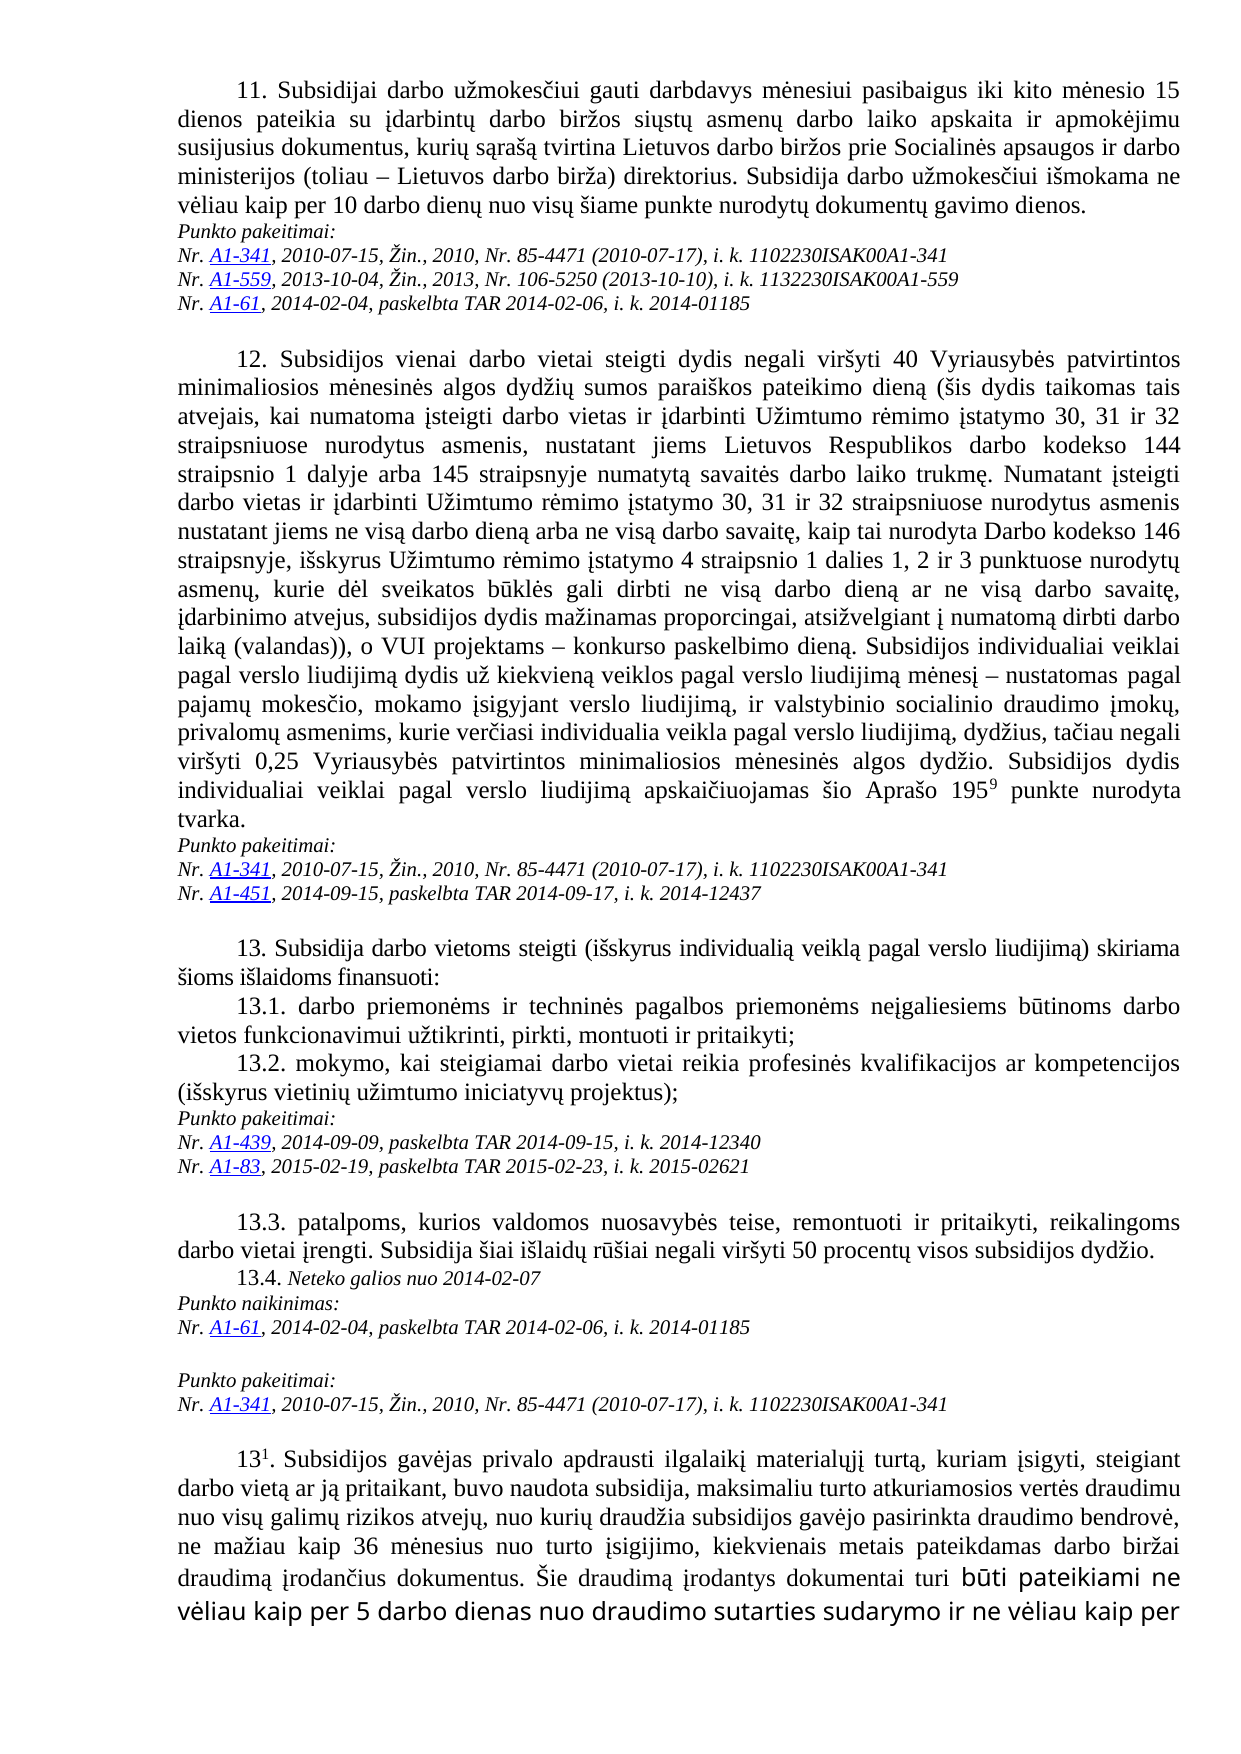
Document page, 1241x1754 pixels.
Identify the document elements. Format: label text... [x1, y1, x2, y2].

text 11. Subsidijai darbo užmokesčiui gauti darbdavys mėnesiui pasibaigus iki kito mėnesio 15 dienos pateikia su įdarbintų darbo biržos siųstų asmenų darbo laiko apskaita ir apmokėjimu susijusius dokumentus, kurių sąrašą tvirtina Lietuvos darbo biržos prie Socialinės apsaugos ir darbo ministerijos (toliau – Lietuvos darbo birža) direktorius. Subsidija darbo užmokesčiui išmokama ne vėliau kaip per 10 darbo dienų nuo visų šiame punkte nurodytų dokumentų gavimo dienos. [177, 75, 1181, 219]
text Nr. A1-341, 2010-07-15, Žin., 2010, Nr. 85-4471 (2010-07-17), i. k. 1102230ISAK00A1-341 [177, 1392, 1181, 1416]
text Nr. A1-61, 2014-02-04, paskelbta TAR 2014-02-06, i. k. 2014-01185 [177, 291, 1181, 315]
text Nr. A1-341, 2010-07-15, Žin., 2010, Nr. 85-4471 (2010-07-17), i. k. 1102230ISAK00A1-341 [177, 857, 1181, 881]
text Nr. A1-83, 2015-02-19, paskelbta TAR 2015-02-23, i. k. 2015-02621 [177, 1154, 1181, 1178]
text 13.3. patalpoms, kurios valdomos nuosavybės teise, remontuoti ir pritaikyti, reikalingoms darbo vietai įrengti. Subsidija šiai išlaidų rūšiai negali viršyti 50 procentų visos subsidijos dydžio. [177, 1207, 1181, 1264]
text 131. Subsidijos gavėjas privalo apdrausti ilgalaikį materialųjį turtą, kuriam įsigyti, steigiant darbo vietą ar ją pritaikant, buvo naudota subsidija, maksimaliu turto atkuriamosios vertės draudimu nuo visų galimų rizikos atvejų, nuo kurių draudžia subsidijos gavėjo pasirinkta draudimo bendrovė, ne mažiau kaip 36 mėnesius nuo turto įsigijimo, kiekvienais metais pateikdamas darbo biržai draudimą įrodančius dokumentus. Šie draudimą įrodantys dokumentai turi būti pateikiami ne vėliau kaip per 5 darbo dienas nuo draudimo sutarties sudarymo ir ne vėliau kaip per [177, 1444, 1181, 1628]
text 13.1. darbo priemonėms ir techninės pagalbos priemonėms neįgaliesiems būtinoms darbo vietos funkcionavimui užtikrinti, pirkti, montuoti ir pritaikyti; [177, 991, 1181, 1048]
text 13. Subsidija darbo vietoms steigti (išskyrus individualią veiklą pagal verslo liudijimą) skiriama šioms išlaidoms finansuoti: [177, 933, 1181, 991]
text Nr. A1-341, 2010-07-15, Žin., 2010, Nr. 85-4471 (2010-07-17), i. k. 1102230ISAK00A1-341 [177, 243, 1181, 267]
text 13.2. mokymo, kai steigiamai darbo vietai reikia profesinės kvalifikacijos ar kompetencijos (išskyrus vietinių užimtumo iniciatyvų projektus); [177, 1048, 1181, 1106]
text Punkto pakeitimai: [177, 832, 1181, 857]
text Nr. A1-61, 2014-02-04, paskelbta TAR 2014-02-06, i. k. 2014-01185 [177, 1315, 1181, 1339]
text 12. Subsidijos vienai darbo vietai steigti dydis negali viršyti 40 Vyriausybės patvirtintos minimaliosios mėnesinės algos dydžių sumos paraiškos pateikimo dieną (šis dydis taikomas tais atvejais, kai numatoma įsteigti darbo vietas ir įdarbinti Užimtumo rėmimo įstatymo 30, 31 ir 32 straipsniuose nurodytus asmenis, nustatant jiems Lietuvos Respublikos darbo kodekso 144 straipsnio 1 dalyje arba 145 straipsnyje numatytą savaitės darbo laiko trukmę. Numatant įsteigti darbo vietas ir įdarbinti Užimtumo rėmimo įstatymo 30, 31 ir 32 straipsniuose nurodytus asmenis nustatant jiems ne visą darbo dieną arba ne visą darbo savaitę, kaip tai nurodyta Darbo kodekso 146 straipsnyje, išskyrus Užimtumo rėmimo įstatymo 4 straipsnio 1 dalies 1, 2 ir 3 punktuose nurodytų asmenų, kurie dėl sveikatos būklės gali dirbti ne visą darbo dieną ar ne visą darbo savaitę, įdarbinimo atvejus, subsidijos dydis mažinamas proporcingai, atsižvelgiant į numatomą dirbti darbo laiką (valandas)), o VUI projektams – konkurso paskelbimo dieną. Subsidijos individualiai veiklai pagal verslo liudijimą dydis už kiekvieną veiklos pagal verslo liudijimą mėnesį – nustatomas pagal pajamų mokesčio, mokamo įsigyjant verslo liudijimą, ir valstybinio socialinio draudimo įmokų, privalomų asmenims, kurie verčiasi individualia veikla pagal verslo liudijimą, dydžius, tačiau negali viršyti 0,25 Vyriausybės patvirtintos minimaliosios mėnesinės algos dydžio. Subsidijos dydis individualiai veiklai pagal verslo liudijimą apskaičiuojamas šio Aprašo 1959 punkte nurodyta tvarka. [177, 344, 1181, 832]
text Punkto naikinimas: [177, 1291, 1181, 1315]
text Nr. A1-439, 2014-09-09, paskelbta TAR 2014-09-15, i. k. 2014-12340 [177, 1130, 1181, 1154]
text Nr. A1-559, 2013-10-04, Žin., 2013, Nr. 106-5250 (2013-10-10), i. k. 1132230ISAK00A1-559 [177, 267, 1181, 291]
text 13.4. Neteko galios nuo 2014-02-07 [177, 1264, 1181, 1291]
text Punkto pakeitimai: [177, 1368, 1181, 1392]
text Punkto pakeitimai: [177, 219, 1181, 243]
text Punkto pakeitimai: [177, 1106, 1181, 1130]
text Nr. A1-451, 2014-09-15, paskelbta TAR 2014-09-17, i. k. 2014-12437 [177, 881, 1181, 905]
